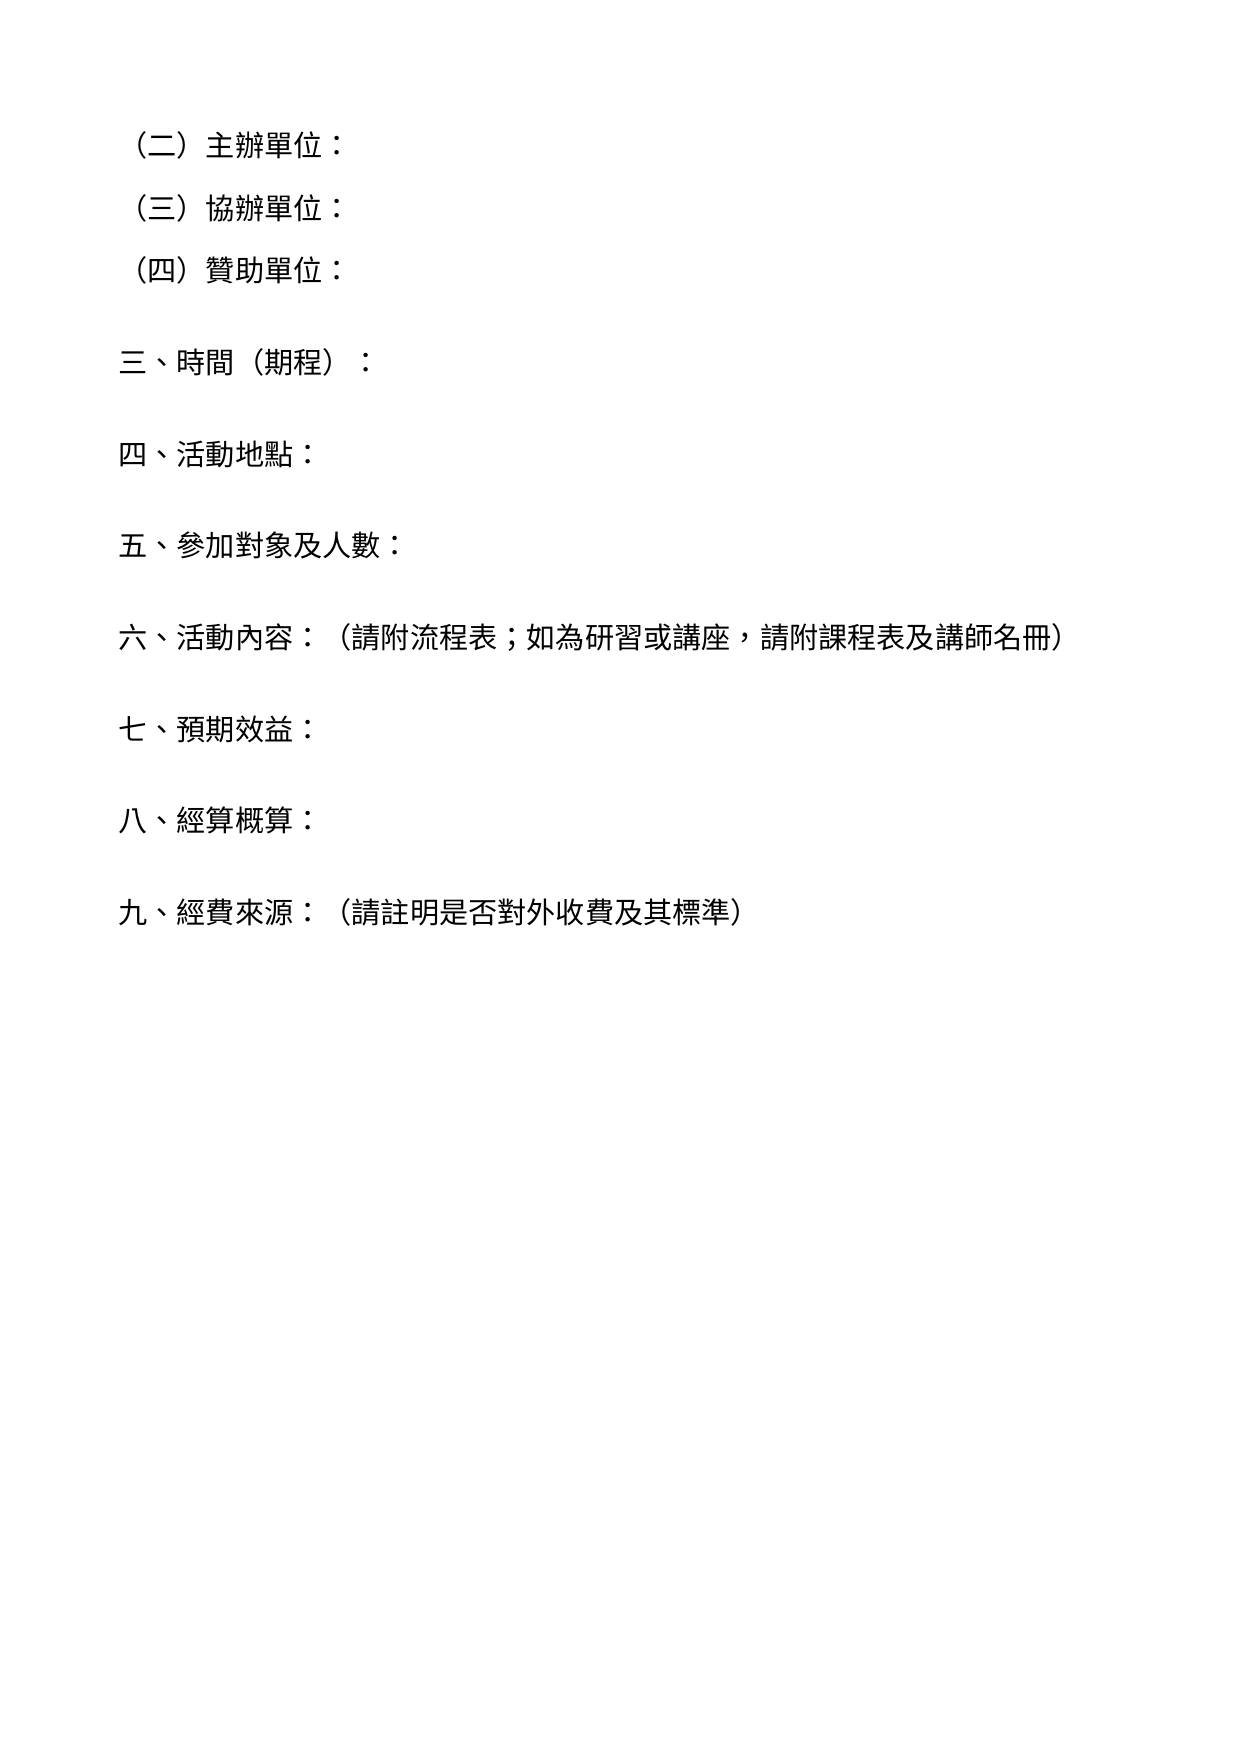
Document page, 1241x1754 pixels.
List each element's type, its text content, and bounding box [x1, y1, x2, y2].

text 三、時間（期程）： [118, 323, 1122, 386]
text 八、經算概算： [118, 782, 1122, 844]
text （二）主辦單位： [118, 107, 1122, 169]
text 六、活動內容：（請附流程表；如為研習或講座，請附課程表及講師名冊） [118, 598, 1122, 661]
text （四）贊助單位： [118, 232, 1122, 294]
text 四、活動地點： [118, 415, 1122, 478]
text （三）協辦單位： [118, 169, 1122, 232]
text 七、預期效益： [118, 690, 1122, 753]
text 九、經費來源：（請註明是否對外收費及其標準） [118, 873, 1122, 936]
text 五、參加對象及人數： [118, 507, 1122, 569]
